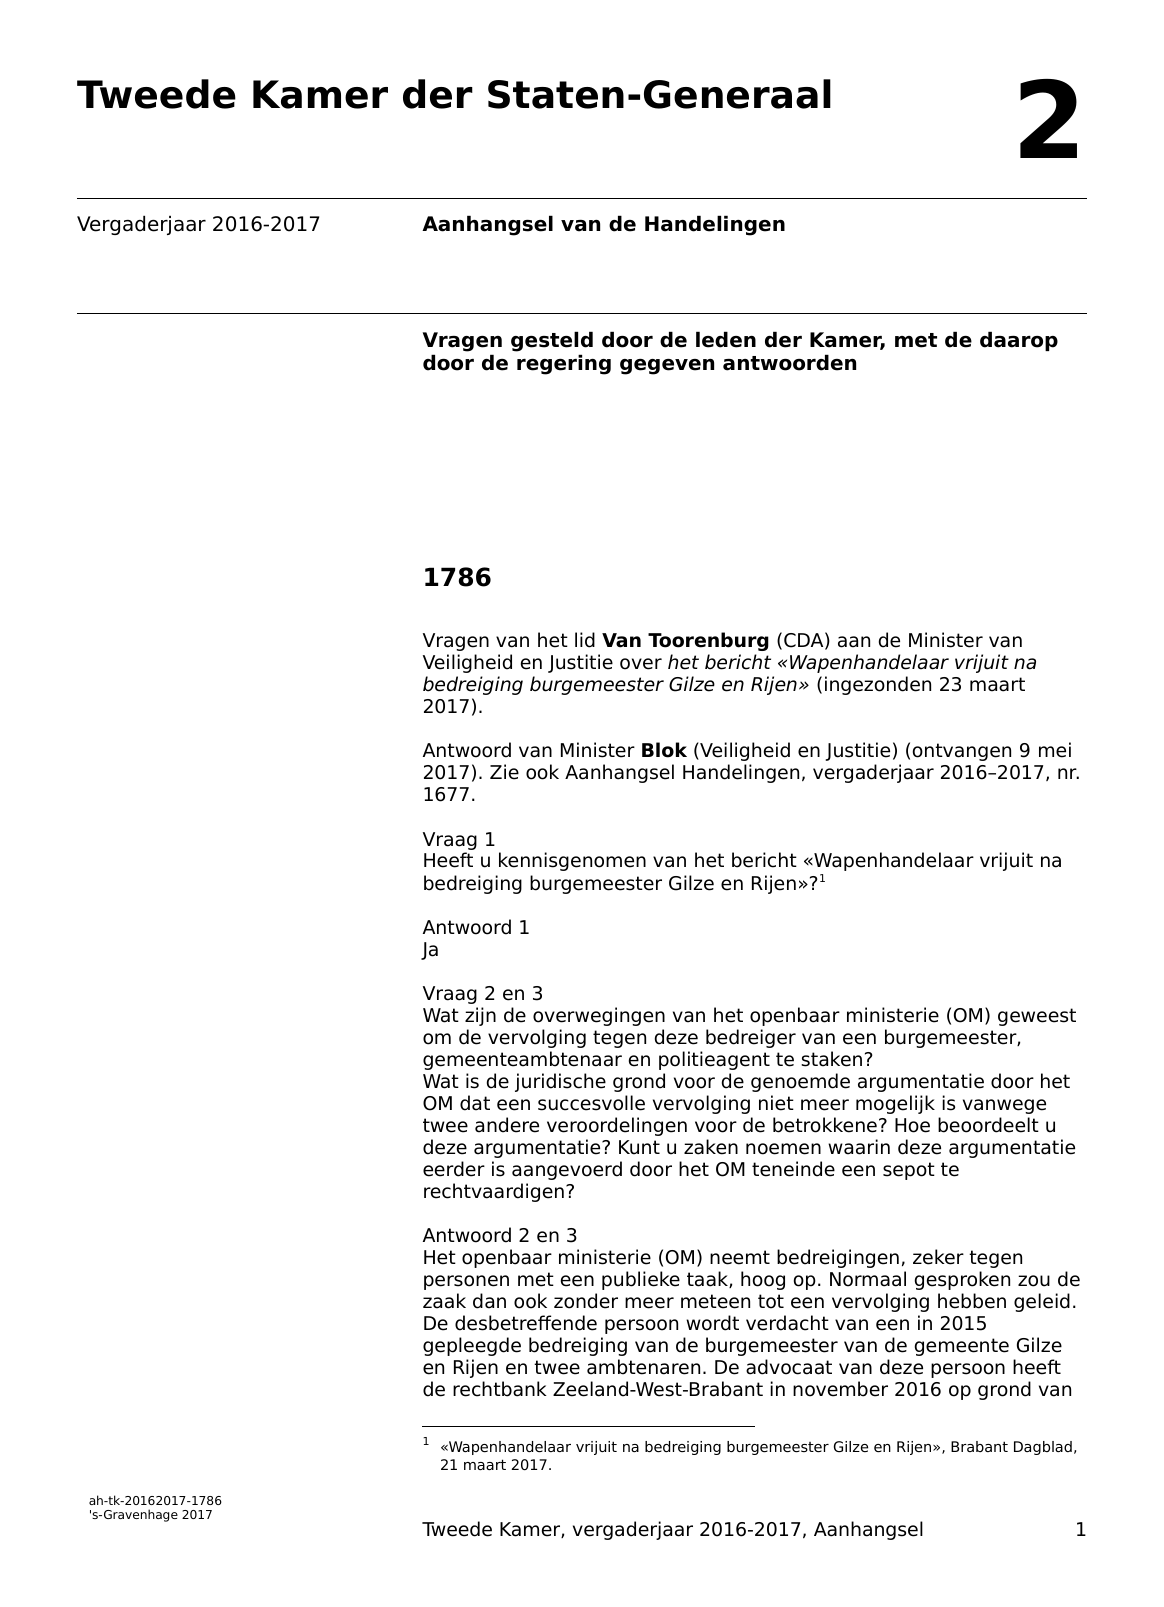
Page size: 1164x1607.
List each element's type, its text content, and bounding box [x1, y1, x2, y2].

table_cell Aanhangsel van de Handelingen [422, 199, 1087, 313]
table_header Tweede Kamer der Staten-Generaal [77, 59, 886, 198]
table_cell [77, 314, 422, 375]
text Het openbaar ministerie (OM) neemt bedreigingen, zeker tegen personen met een publieke taak, hoog op. Normaal gesproken zou de zaak dan ook zonder meer meteen tot een vervolging hebben geleid. [422, 1247, 1087, 1313]
text ah-tk-20162017-1786 [88, 1494, 323, 1508]
text Antwoord van Minister Blok (Veiligheid en Justitie) (ontvangen 9 mei 2017). Zie ook Aanhangsel Handelingen, vergaderjaar 2016–2017, nr. 1677. [422, 740, 1087, 806]
table_cell Vergaderjaar 2016-2017 [77, 199, 422, 313]
text Wat is de juridische grond voor de genoemde argumentatie door het OM dat een succesvolle vervolging niet meer mogelijk is vanwege twee andere veroordelingen voor de betrokkene? Hoe beoordeelt u deze argumentatie? Kunt u zaken noemen waarin deze argumentatie eerder is aangevoerd door het OM teneinde een sepot te rechtvaardigen? [422, 1071, 1087, 1202]
text 1786 [422, 563, 1087, 592]
text Wat zijn de overwegingen van het openbaar ministerie (OM) geweest om de vervolging tegen deze bedreiger van een burgemeester, gemeenteambtenaar en politieagent te staken? [422, 1005, 1087, 1071]
text 's-Gravenhage 2017 [88, 1508, 323, 1522]
text Antwoord 1 [422, 917, 1087, 938]
text Antwoord 2 en 3 [422, 1225, 1087, 1247]
text «Wapenhandelaar vrijuit na bedreiging burgemeester Gilze en Rijen», Brabant Dagblad, 21 maart 2017. [422, 1435, 1087, 1474]
table_cell Vragen gesteld door de leden der Kamer, met de daarop door de regering gegeven antwoorden [422, 314, 1087, 375]
text Vraag 2 en 3 [422, 983, 1087, 1005]
table_header 2 [886, 59, 1087, 198]
text Heeft u kennisgenomen van het bericht «Wapenhandelaar vrijuit na bedreiging burgemeester Gilze en Rijen»? [422, 850, 1087, 894]
text De desbetreffende persoon wordt verdacht van een in 2015 gepleegde bedreiging van de burgemeester van de gemeente Gilze en Rijen en twee ambtenaren. De advocaat van deze persoon heeft de rechtbank Zeeland-West-Brabant in november 2016 op grond van [422, 1313, 1087, 1401]
text Vragen van het lid Van Toorenburg (CDA) aan de Minister van Veiligheid en Justitie over het bericht «Wapenhandelaar vrijuit na bedreiging burgemeester Gilze en Rijen» (ingezonden 23 maart 2017). [422, 630, 1087, 718]
text Vraag 1 [422, 828, 1087, 850]
text Ja [422, 938, 1087, 961]
